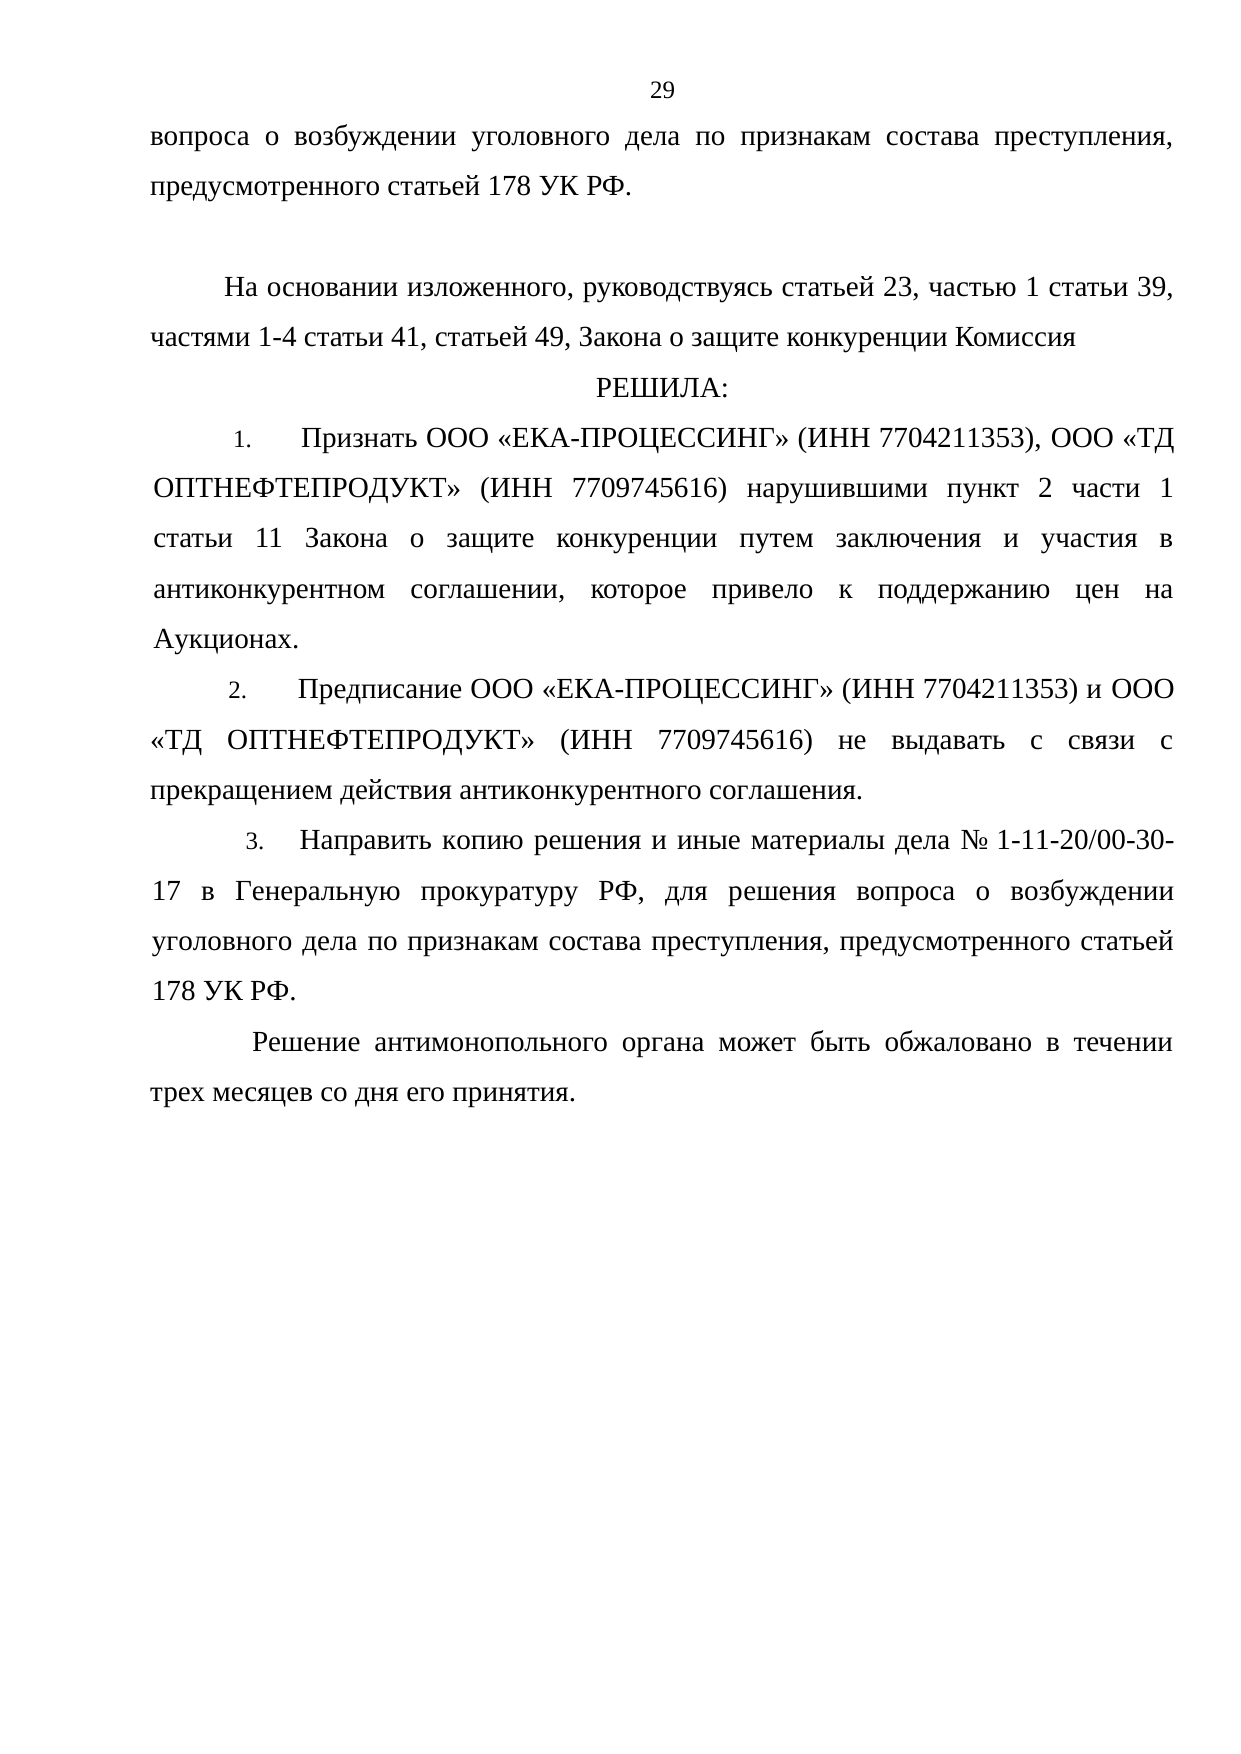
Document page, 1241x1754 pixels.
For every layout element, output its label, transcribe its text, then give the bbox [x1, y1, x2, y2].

text Решение антимонопольного органа может быть обжаловано в течении трех месяцев со дня его принятия. [150, 1024, 1174, 1108]
list Направить копию решения и иные материалы дела № 1-11-20/00-30-17 в Генеральную прокуратуру РФ, для решения вопроса о возбуждении уголовного дела по признакам состава преступления, предусмотренного статьей 178 УК РФ. [152, 822, 1174, 1007]
list Признать ООО «ЕКА-ПРОЦЕССИНГ» (ИНН 7704211353), ООО «ТД ОПТНЕФТЕПРОДУКТ» (ИНН 7709745616) нарушившими пункт 2 части 1 статьи 11 Закона о защите конкуренции путем заключения и участия в антиконкурентном соглашении, которое привело к поддержанию цен на Аукционах. [153, 420, 1174, 655]
text вопроса о возбуждении уголовного дела по признакам состава преступления, предусмотренного статьей 178 УК РФ. [150, 118, 1174, 202]
list Предписание ООО «ЕКА-ПРОЦЕССИНГ» (ИНН 7704211353) и ООО «ТД ОПТНЕФТЕПРОДУКТ» (ИНН 7709745616) не выдавать с связи с прекращением действия антиконкурентного соглашения. [150, 672, 1174, 806]
text РЕШИЛА: [150, 370, 1174, 403]
text На основании изложенного, руководствуясь статьей 23, частью 1 статьи 39, частями 1-4 статьи 41, статьей 49, Закона о защите конкуренции Комиссия [150, 269, 1174, 353]
